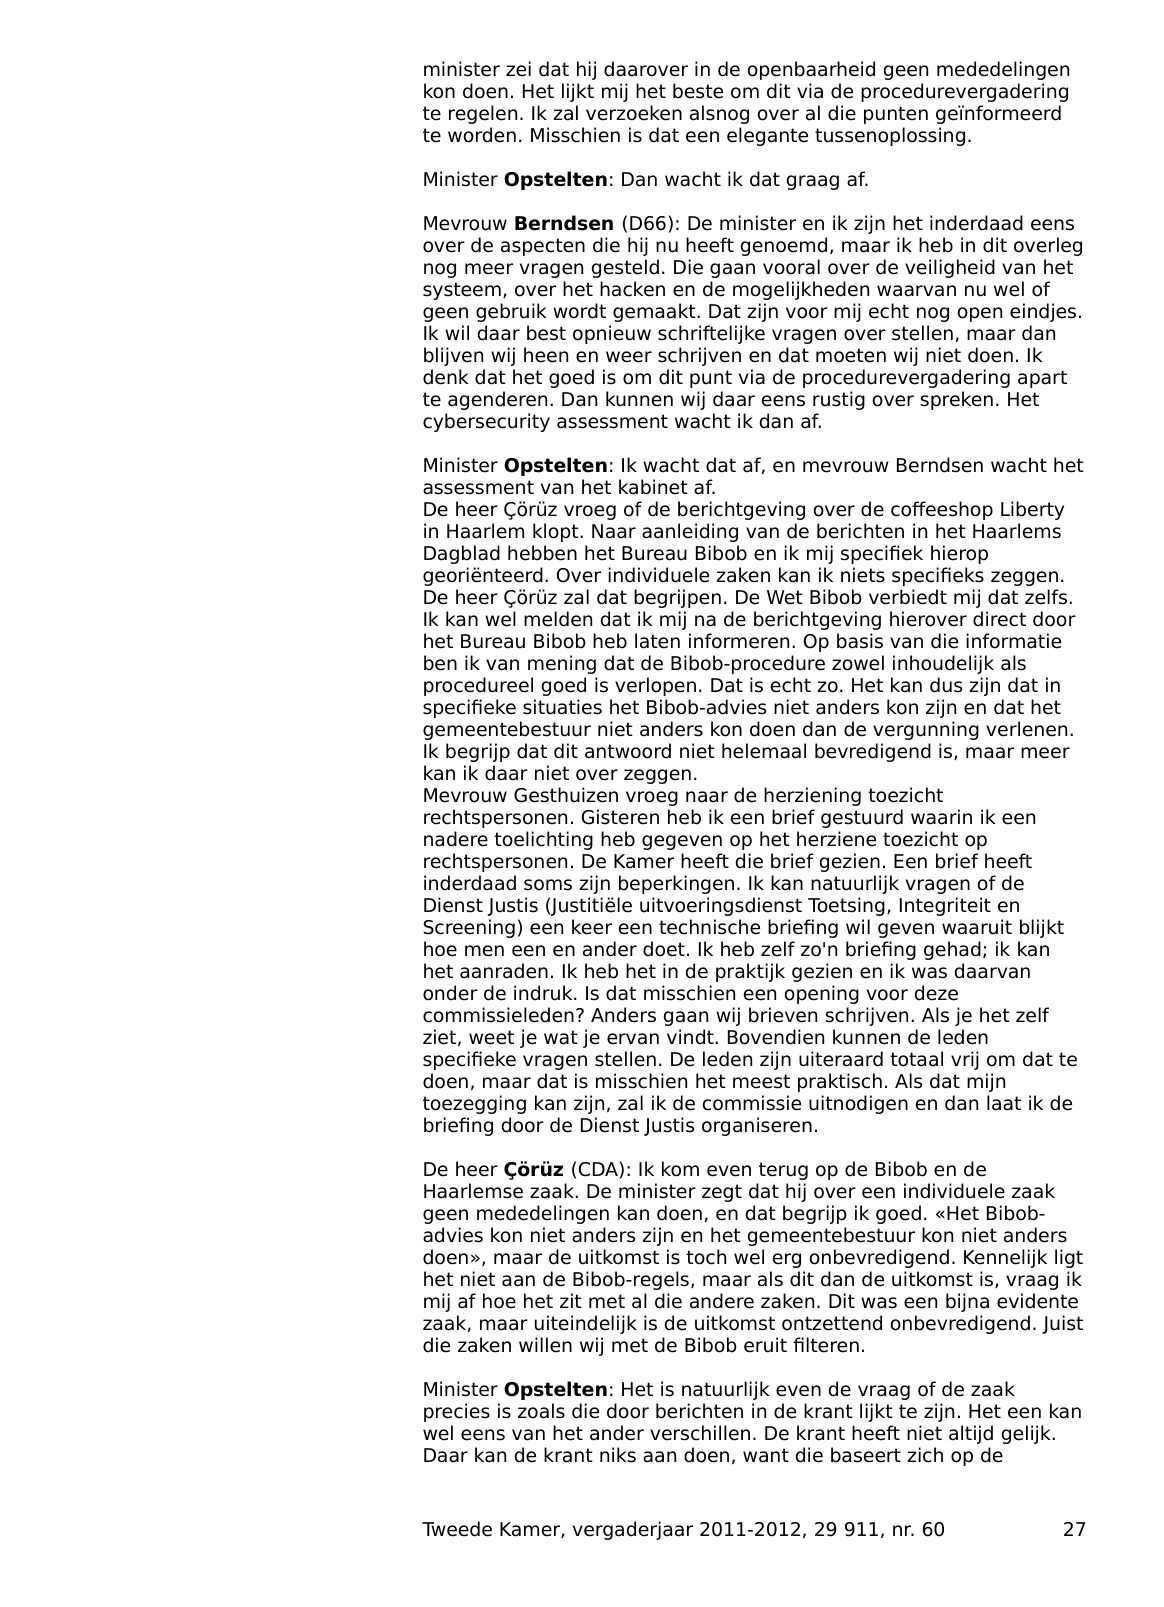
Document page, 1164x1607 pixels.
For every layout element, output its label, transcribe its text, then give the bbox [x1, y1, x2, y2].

text Mevrouw Berndsen (D66): De minister en ik zijn het inderdaad eens over de aspecten die hij nu heeft genoemd, maar ik heb in dit overleg nog meer vragen gesteld. Die gaan vooral over de veiligheid van het systeem, over het hacken en de mogelijkheden waarvan nu wel of geen gebruik wordt gemaakt. Dat zijn voor mij echt nog open eindjes. Ik wil daar best opnieuw schriftelijke vragen over stellen, maar dan blijven wij heen en weer schrijven en dat moeten wij niet doen. Ik denk dat het goed is om dit punt via de procedurevergadering apart te agenderen. Dan kunnen wij daar eens rustig over spreken. Het cybersecurity assessment wacht ik dan af. [422, 213, 1087, 433]
text Mevrouw Gesthuizen vroeg naar de herziening toezicht rechtspersonen. Gisteren heb ik een brief gestuurd waarin ik een nadere toelichting heb gegeven op het herziene toezicht op rechtspersonen. De Kamer heeft die brief gezien. Een brief heeft inderdaad soms zijn beperkingen. Ik kan natuurlijk vragen of de Dienst Justis (Justitiële uitvoeringsdienst Toetsing, Integriteit en Screening) een keer een technische briefing wil geven waaruit blijkt hoe men een en ander doet. Ik heb zelf zo'n briefing gehad; ik kan het aanraden. Ik heb het in de praktijk gezien en ik was daarvan onder de indruk. Is dat misschien een opening voor deze commissieleden? Anders gaan wij brieven schrijven. Als je het zelf ziet, weet je wat je ervan vindt. Bovendien kunnen de leden specifieke vragen stellen. De leden zijn uiteraard totaal vrij om dat te doen, maar dat is misschien het meest praktisch. Als dat mijn toezegging kan zijn, zal ik de commissie uitnodigen en dan laat ik de briefing door de Dienst Justis organiseren. [422, 785, 1087, 1137]
text Minister Opstelten: Het is natuurlijk even de vraag of de zaak precies is zoals die door berichten in de krant lijkt te zijn. Het een kan wel eens van het ander verschillen. De krant heeft niet altijd gelijk. Daar kan de krant niks aan doen, want die baseert zich op de [422, 1379, 1087, 1467]
text minister zei dat hij daarover in de openbaarheid geen mededelingen kon doen. Het lijkt mij het beste om dit via de procedurevergadering te regelen. Ik zal verzoeken alsnog over al die punten geïnformeerd te worden. Misschien is dat een elegante tussenoplossing. [422, 59, 1087, 147]
text De heer Çörüz (CDA): Ik kom even terug op de Bibob en de Haarlemse zaak. De minister zegt dat hij over een individuele zaak geen mededelingen kan doen, en dat begrijp ik goed. «Het Bibob-advies kon niet anders zijn en het gemeentebestuur kon niet anders doen», maar de uitkomst is toch wel erg onbevredigend. Kennelijk ligt het niet aan de Bibob-regels, maar als dit dan de uitkomst is, vraag ik mij af hoe het zit met al die andere zaken. Dit was een bijna evidente zaak, maar uiteindelijk is de uitkomst ontzettend onbevredigend. Juist die zaken willen wij met de Bibob eruit filteren. [422, 1159, 1087, 1357]
text Minister Opstelten: Dan wacht ik dat graag af. [422, 169, 1087, 191]
text Minister Opstelten: Ik wacht dat af, en mevrouw Berndsen wacht het assessment van het kabinet af. [422, 455, 1087, 499]
text De heer Çörüz vroeg of de berichtgeving over de coffeeshop Liberty in Haarlem klopt. Naar aanleiding van de berichten in het Haarlems Dagblad hebben het Bureau Bibob en ik mij specifiek hierop georiënteerd. Over individuele zaken kan ik niets specifieks zeggen. De heer Çörüz zal dat begrijpen. De Wet Bibob verbiedt mij dat zelfs. Ik kan wel melden dat ik mij na de berichtgeving hierover direct door het Bureau Bibob heb laten informeren. Op basis van die informatie ben ik van mening dat de Bibob-procedure zowel inhoudelijk als procedureel goed is verlopen. Dat is echt zo. Het kan dus zijn dat in specifieke situaties het Bibob-advies niet anders kon zijn en dat het gemeentebestuur niet anders kon doen dan de vergunning verlenen. Ik begrijp dat dit antwoord niet helemaal bevredigend is, maar meer kan ik daar niet over zeggen. [422, 499, 1087, 785]
